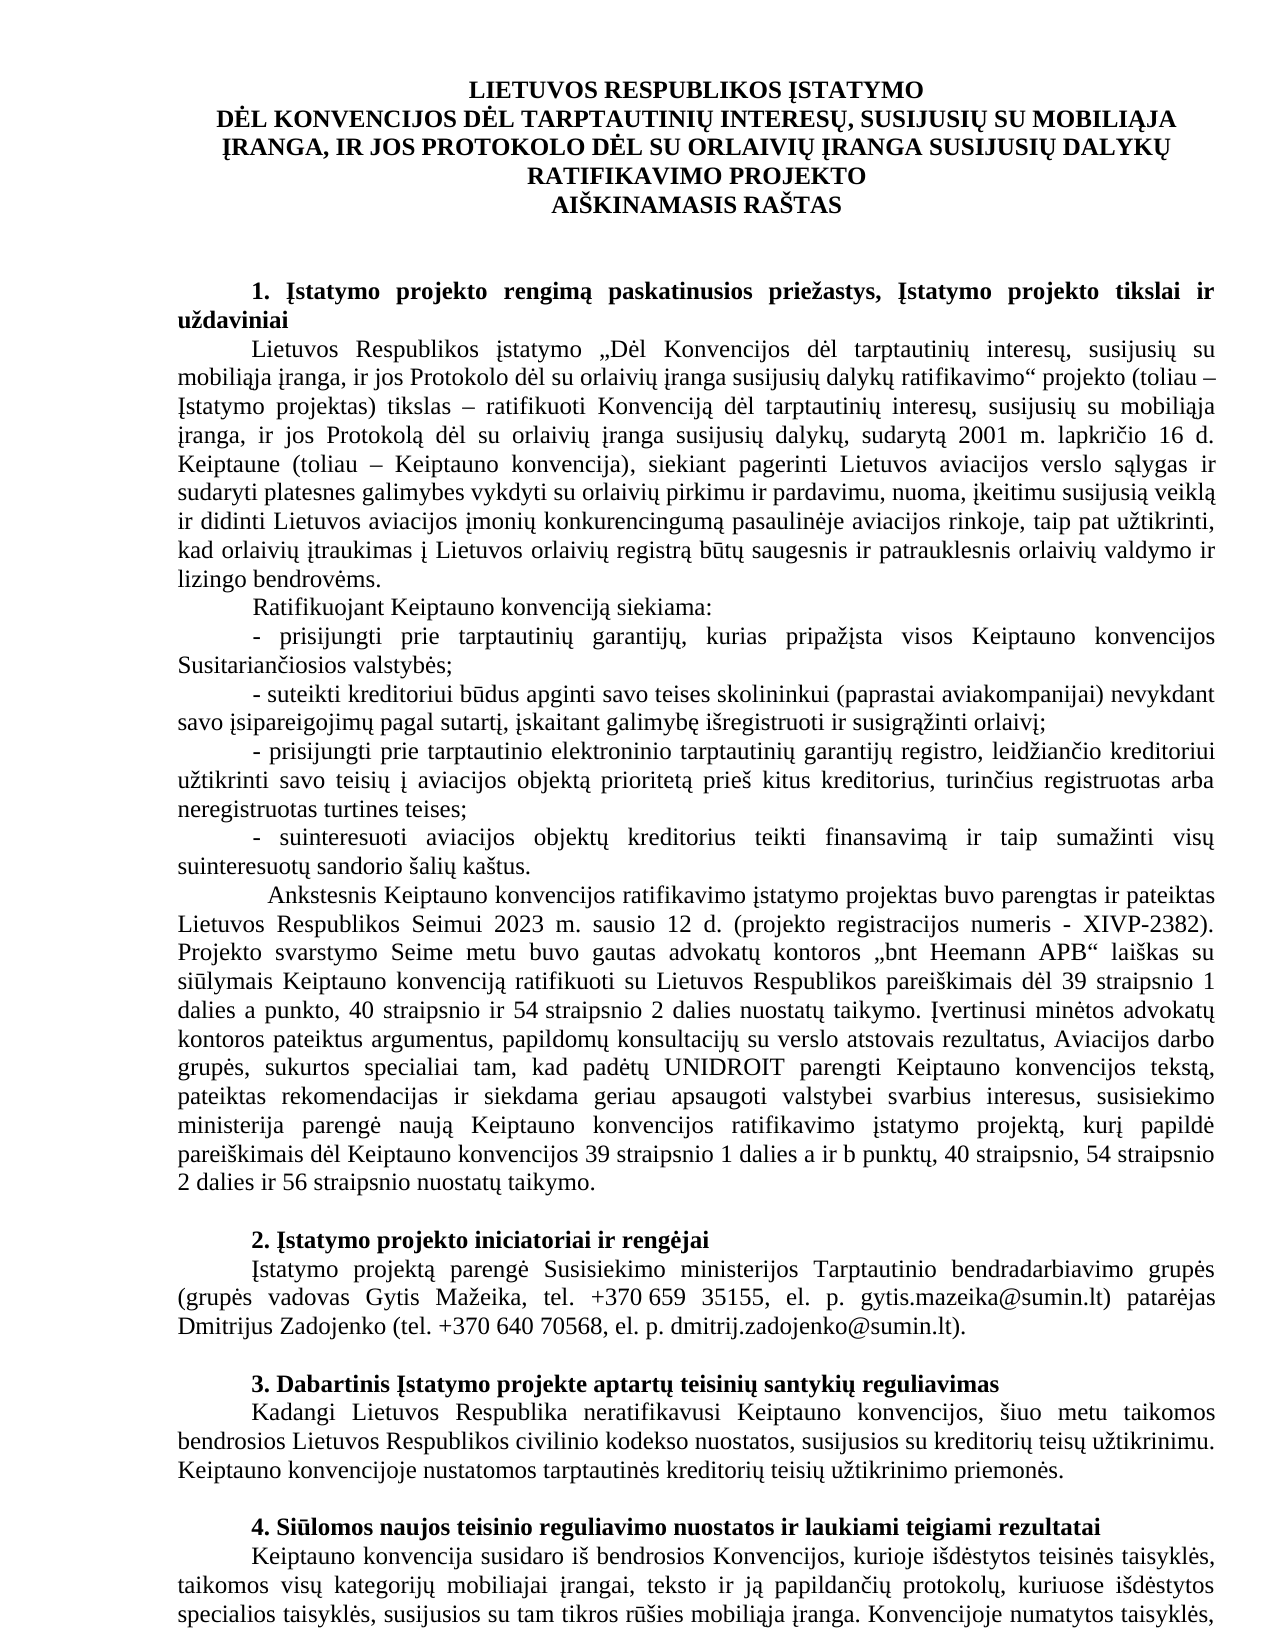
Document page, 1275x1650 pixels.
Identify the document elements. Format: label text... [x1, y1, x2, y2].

text 4. Siūlomos naujos teisinio reguliavimo nuostatos ir laukiami teigiami rezultatai [177, 1512, 1216, 1541]
text - suteikti kreditoriui būdus apginti savo teises skolininkui (paprastai aviakompanijai) nevykdant savo įsipareigojimų pagal sutartį, įskaitant galimybę išregistruoti ir susigrąžinti orlaivį; [177, 679, 1216, 736]
text LIETUVOS RESPUBLIKOS ĮSTATYMO [177, 75, 1216, 104]
text - prisijungti prie tarptautinių garantijų, kurias pripažįsta visos Keiptauno konvencijos Susitariančiosios valstybės; [177, 621, 1216, 679]
text Lietuvos Respublikos įstatymo „Dėl Konvencijos dėl tarptautinių interesų, susijusių su mobiliąja įranga, ir jos Protokolo dėl su orlaivių įranga susijusių dalykų ratifikavimo“ projekto (toliau – Įstatymo projektas) tikslas – ratifikuoti Konvenciją dėl tarptautinių interesų, susijusių su mobiliąja įranga, ir jos Protokolą dėl su orlaivių įranga susijusių dalykų, sudarytą 2001 m. lapkričio 16 d. Keiptaune (toliau – Keiptauno konvencija), siekiant pagerinti Lietuvos aviacijos verslo sąlygas ir sudaryti platesnes galimybes vykdyti su orlaivių pirkimu ir pardavimu, nuoma, įkeitimu susijusią veiklą ir didinti Lietuvos aviacijos įmonių konkurencingumą pasaulinėje aviacijos rinkoje, taip pat užtikrinti, kad orlaivių įtraukimas į Lietuvos orlaivių registrą būtų saugesnis ir patrauklesnis orlaivių valdymo ir lizingo bendrovėms. [177, 334, 1216, 592]
text - suinteresuoti aviacijos objektų kreditorius teikti finansavimą ir taip sumažinti visų suinteresuotų sandorio šalių kaštus. [177, 822, 1216, 880]
text Keiptauno konvencija susidaro iš bendrosios Konvencijos, kurioje išdėstytos teisinės taisyklės, taikomos visų kategorijų mobiliajai įrangai, teksto ir ją papildančių protokolų, kuriuose išdėstytos specialios taisyklės, susijusios su tam tikros rūšies mobiliąja įranga. Konvencijoje numatytos taisyklės, [177, 1541, 1216, 1627]
text AIŠKINAMASIS RAŠTAS [177, 190, 1216, 219]
text DĖL KONVENCIJOS DĖL TARPTAUTINIŲ INTERESŲ, SUSIJUSIŲ SU MOBILIĄJA ĮRANGA, IR JOS PROTOKOLO DĖL SU ORLAIVIŲ ĮRANGA SUSIJUSIŲ DALYKŲ RATIFIKAVIMO PROJEKTO [177, 104, 1216, 190]
text - prisijungti prie tarptautinio elektroninio tarptautinių garantijų registro, leidžiančio kreditoriui užtikrinti savo teisių į aviacijos objektą prioritetą prieš kitus kreditorius, turinčius registruotas arba neregistruotas turtines teises; [177, 736, 1216, 822]
text 1. Įstatymo projekto rengimą paskatinusios priežastys, Įstatymo projekto tikslai ir uždaviniai [177, 276, 1216, 334]
text Kadangi Lietuvos Respublika neratifikavusi Keiptauno konvencijos, šiuo metu taikomos bendrosios Lietuvos Respublikos civilinio kodekso nuostatos, susijusios su kreditorių teisų užtikrinimu. Keiptauno konvencijoje nustatomos tarptautinės kreditorių teisių užtikrinimo priemonės. [177, 1397, 1216, 1484]
text Įstatymo projektą parengė Susisiekimo ministerijos Tarptautinio bendradarbiavimo grupės (grupės vadovas Gytis Mažeika, tel. +370 659 35155, el. p. gytis.mazeika@sumin.lt) patarėjas Dmitrijus Zadojenko (tel. +370 640 70568, el. p. dmitrij.zadojenko@sumin.lt). [177, 1254, 1216, 1340]
text Ratifikuojant Keiptauno konvenciją siekiama: [177, 592, 1216, 621]
text 2. Įstatymo projekto iniciatoriai ir rengėjai [177, 1225, 1216, 1254]
text 3. Dabartinis Įstatymo projekte aptartų teisinių santykių reguliavimas [177, 1369, 1216, 1397]
text Ankstesnis Keiptauno konvencijos ratifikavimo įstatymo projektas buvo parengtas ir pateiktas Lietuvos Respublikos Seimui 2023 m. sausio 12 d. (projekto registracijos numeris - XIVP-2382). Projekto svarstymo Seime metu buvo gautas advokatų kontoros „bnt Heemann APB“ laiškas su siūlymais Keiptauno konvenciją ratifikuoti su Lietuvos Respublikos pareiškimais dėl 39 straipsnio 1 dalies a punkto, 40 straipsnio ir 54 straipsnio 2 dalies nuostatų taikymo. Įvertinusi minėtos advokatų kontoros pateiktus argumentus, papildomų konsultacijų su verslo atstovais rezultatus, Aviacijos darbo grupės, sukurtos specialiai tam, kad padėtų UNIDROIT parengti Keiptauno konvencijos tekstą, pateiktas rekomendacijas ir siekdama geriau apsaugoti valstybei svarbius interesus, susisiekimo ministerija parengė naują Keiptauno konvencijos ratifikavimo įstatymo projektą, kurį papildė pareiškimais dėl Keiptauno konvencijos 39 straipsnio 1 dalies a ir b punktų, 40 straipsnio, 54 straipsnio 2 dalies ir 56 straipsnio nuostatų taikymo. [177, 880, 1216, 1196]
